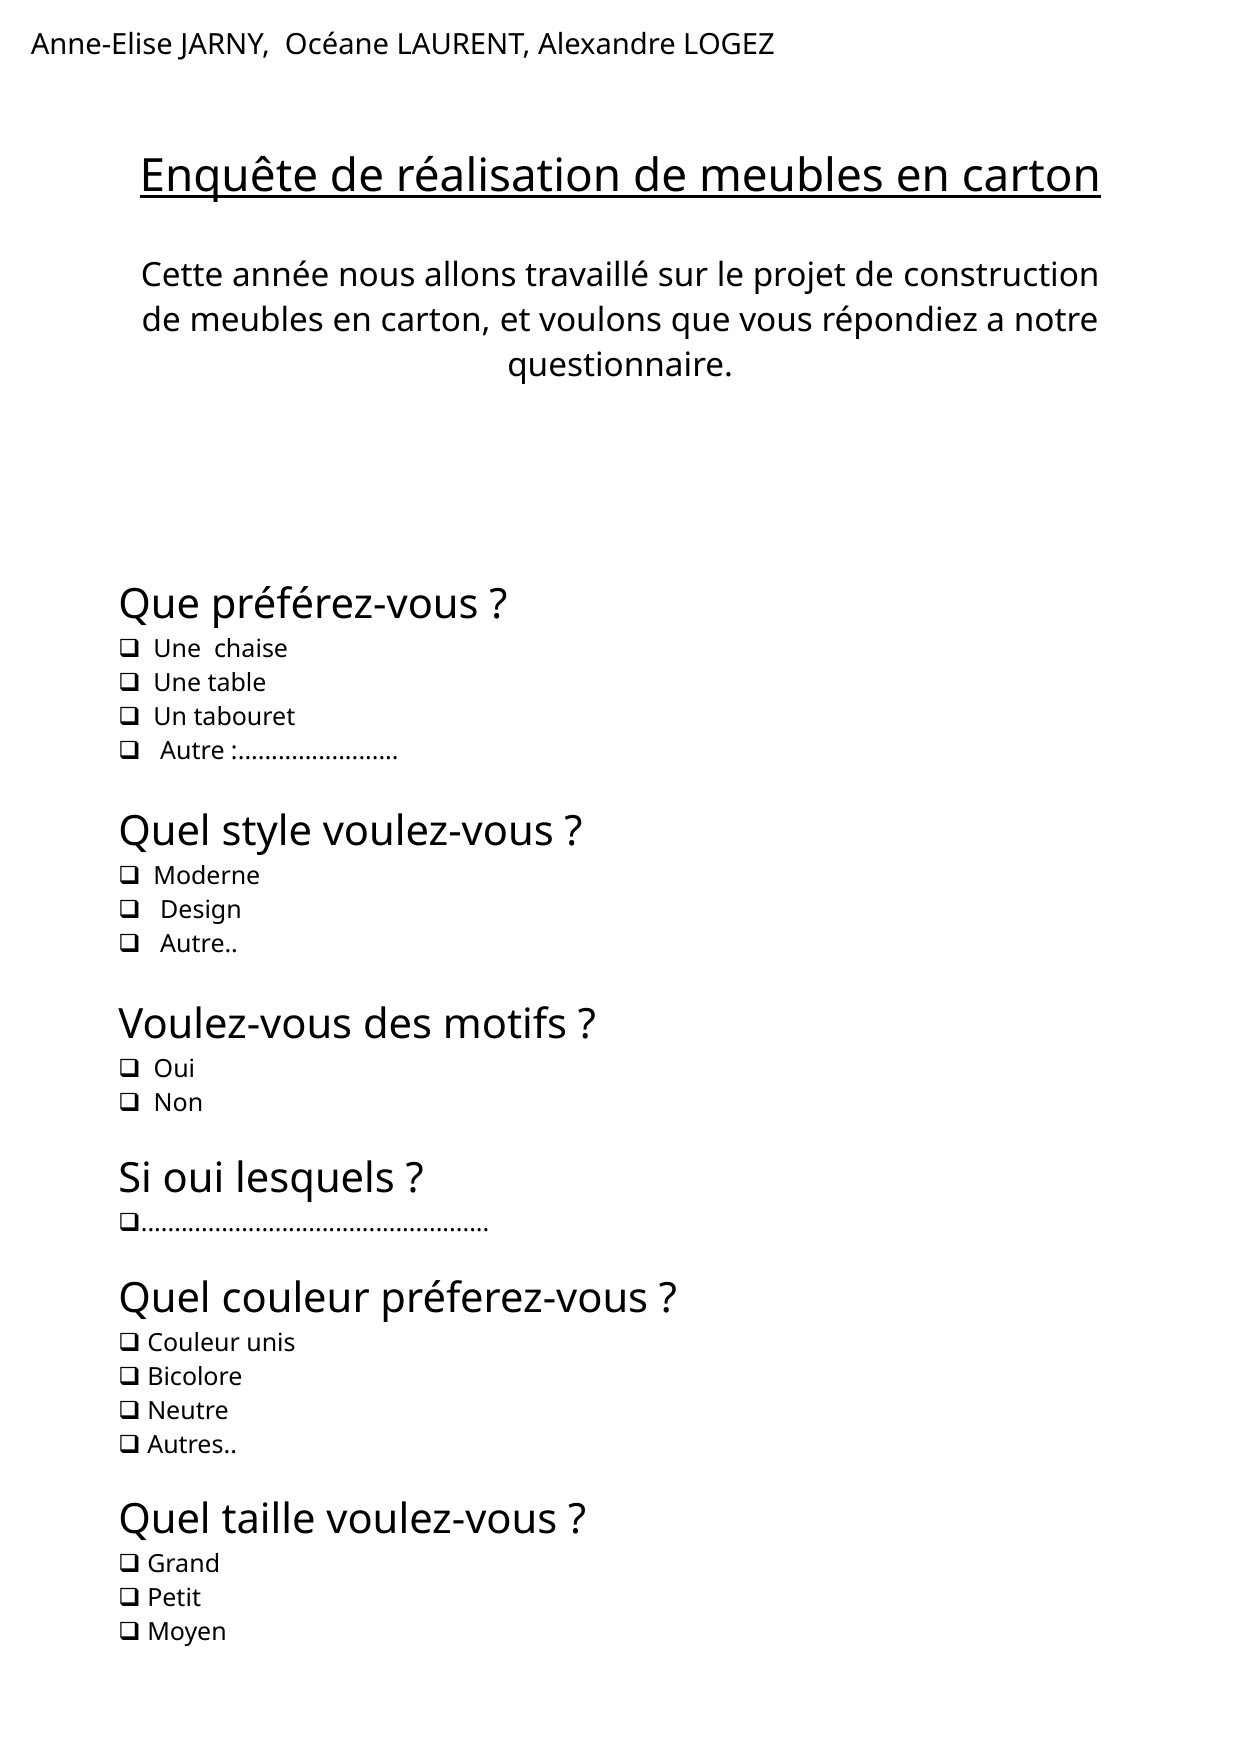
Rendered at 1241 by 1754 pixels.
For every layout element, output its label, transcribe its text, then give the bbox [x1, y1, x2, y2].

text q Moderne [118, 858, 1122, 892]
text q Couleur unis [118, 1324, 1122, 1358]
text Cette année nous allons travaillé sur le projet de construction de meubles en carton, et voulons que vous répondiez a notre questionnaire. [118, 250, 1122, 387]
text q Non [118, 1085, 1122, 1119]
text q Autre.. [118, 926, 1122, 960]
text q Neutre [118, 1392, 1122, 1426]
text q Une chaise [118, 631, 1122, 665]
text q Un tabouret [118, 699, 1122, 733]
text Anne-Elise JARNY, Océane LAURENT, Alexandre LOGEZ [31, 23, 1122, 63]
text q Petit [118, 1580, 1122, 1614]
text q Oui [118, 1051, 1122, 1085]
text q Autre :........................ [118, 733, 1122, 767]
text Quel style voulez-vous ? [118, 801, 1122, 858]
text Que préférez-vous ? [118, 574, 1122, 631]
text q Design [118, 892, 1122, 926]
text Si oui lesquels ? [118, 1148, 1122, 1204]
text Quel taille voulez-vous ? [118, 1489, 1122, 1546]
text Enquête de réalisation de meubles en carton [118, 142, 1122, 205]
text q Bicolore [118, 1358, 1122, 1392]
text q Moyen [118, 1614, 1122, 1648]
text Quel couleur préferez-vous ? [118, 1267, 1122, 1324]
text q.................................................... [118, 1204, 1122, 1239]
text Voulez-vous des motifs ? [118, 994, 1122, 1051]
text q Grand [118, 1546, 1122, 1580]
text q Une table [118, 665, 1122, 699]
text q Autres.. [118, 1426, 1122, 1460]
